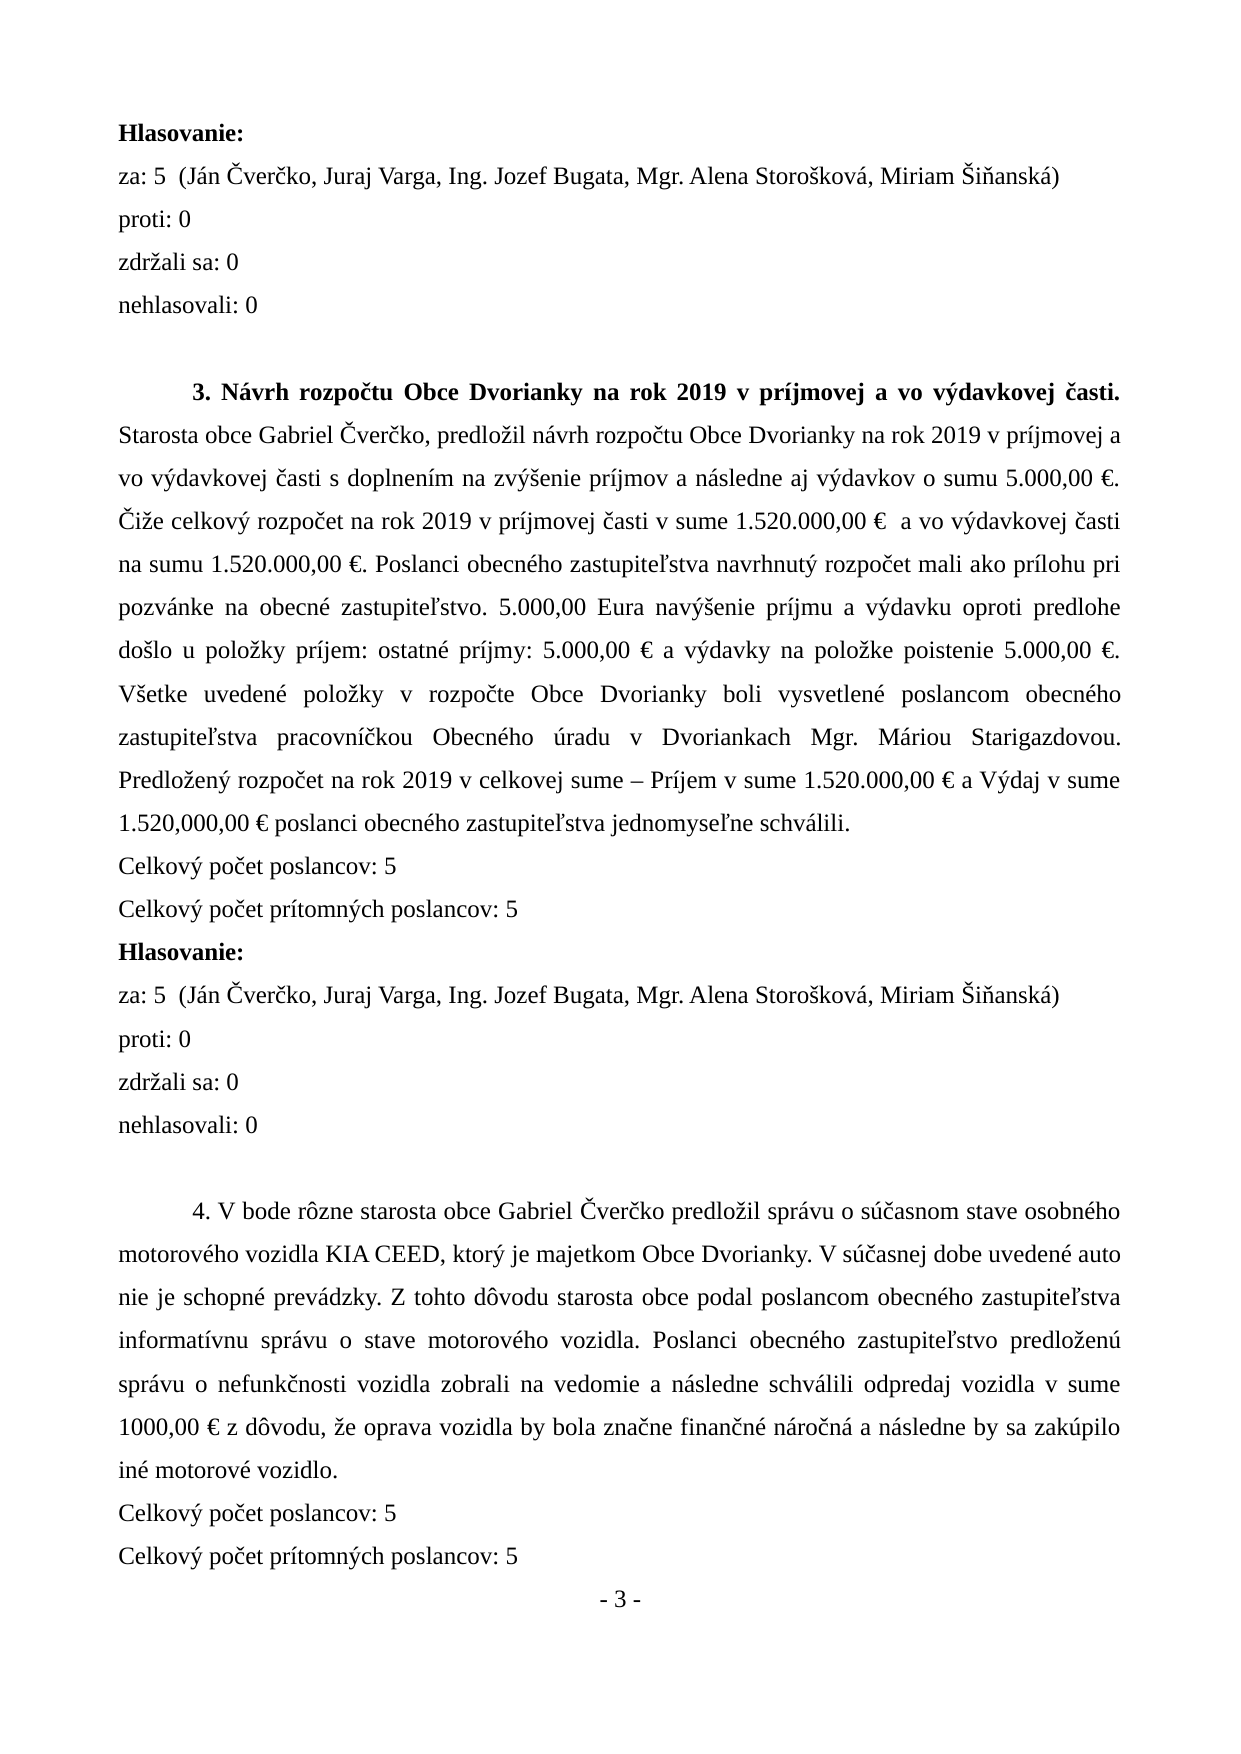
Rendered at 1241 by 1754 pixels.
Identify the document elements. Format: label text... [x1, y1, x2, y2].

text Celkový počet prítomných poslancov: 5 [118, 894, 1122, 923]
text Celkový počet poslancov: 5 [118, 1498, 1122, 1527]
text proti: 0 [118, 204, 1122, 233]
text za: 5 (Ján Čverčko, Juraj Varga, Ing. Jozef Bugata, Mgr. Alena Storošková, Miriam Šiňanská) [118, 981, 1122, 1009]
text Celkový počet poslancov: 5 [118, 851, 1122, 880]
text nehlasovali: 0 [118, 1110, 1122, 1139]
text Hlasovanie: [118, 118, 1122, 147]
text proti: 0 [118, 1024, 1122, 1052]
text - 3 - [118, 1584, 1122, 1613]
text 3. Návrh rozpočtu Obce Dvorianky na rok 2019 v príjmovej a vo výdavkovej časti. Starosta obce Gabriel Čverčko, predložil návrh rozpočtu Obce Dvorianky na rok 2019 v príjmovej a vo výdavkovej časti s doplnením na zvýšenie príjmov a následne aj výdavkov o sumu 5.000,00 €. Čiže celkový rozpočet na rok 2019 v príjmovej časti v sume 1.520.000,00 € a vo výdavkovej časti na sumu 1.520.000,00 €. Poslanci obecného zastupiteľstva navrhnutý rozpočet mali ako prílohu pri pozvánke na obecné zastupiteľstvo. 5.000,00 Eura navýšenie príjmu a výdavku oproti predlohe došlo u položky príjem: ostatné príjmy: 5.000,00 € a výdavky na položke poistenie 5.000,00 €. Všetke uvedené položky v rozpočte Obce Dvorianky boli vysvetlené poslancom obecného zastupiteľstva pracovníčkou Obecného úradu v Dvoriankach Mgr. Máriou Starigazdovou. Predložený rozpočet na rok 2019 v celkovej sume – Príjem v sume 1.520.000,00 € a Výdaj v sume 1.520,000,00 € poslanci obecného zastupiteľstva jednomyseľne schválili. [118, 377, 1122, 837]
text za: 5 (Ján Čverčko, Juraj Varga, Ing. Jozef Bugata, Mgr. Alena Storošková, Miriam Šiňanská) [118, 161, 1122, 190]
text nehlasovali: 0 [118, 291, 1122, 319]
text zdržali sa: 0 [118, 1067, 1122, 1096]
text Celkový počet prítomných poslancov: 5 [118, 1541, 1122, 1570]
text Hlasovanie: [118, 937, 1122, 966]
text zdržali sa: 0 [118, 247, 1122, 276]
text 4. V bode rôzne starosta obce Gabriel Čverčko predložil správu o súčasnom stave osobného motorového vozidla KIA CEED, ktorý je majetkom Obce Dvorianky. V súčasnej dobe uvedené auto nie je schopné prevádzky. Z tohto dôvodu starosta obce podal poslancom obecného zastupiteľstva informatívnu správu o stave motorového vozidla. Poslanci obecného zastupiteľstvo predloženú správu o nefunkčnosti vozidla zobrali na vedomie a následne schválili odpredaj vozidla v sume 1000,00 € z dôvodu, že oprava vozidla by bola značne finančné náročná a následne by sa zakúpilo iné motorové vozidlo. [118, 1196, 1122, 1484]
